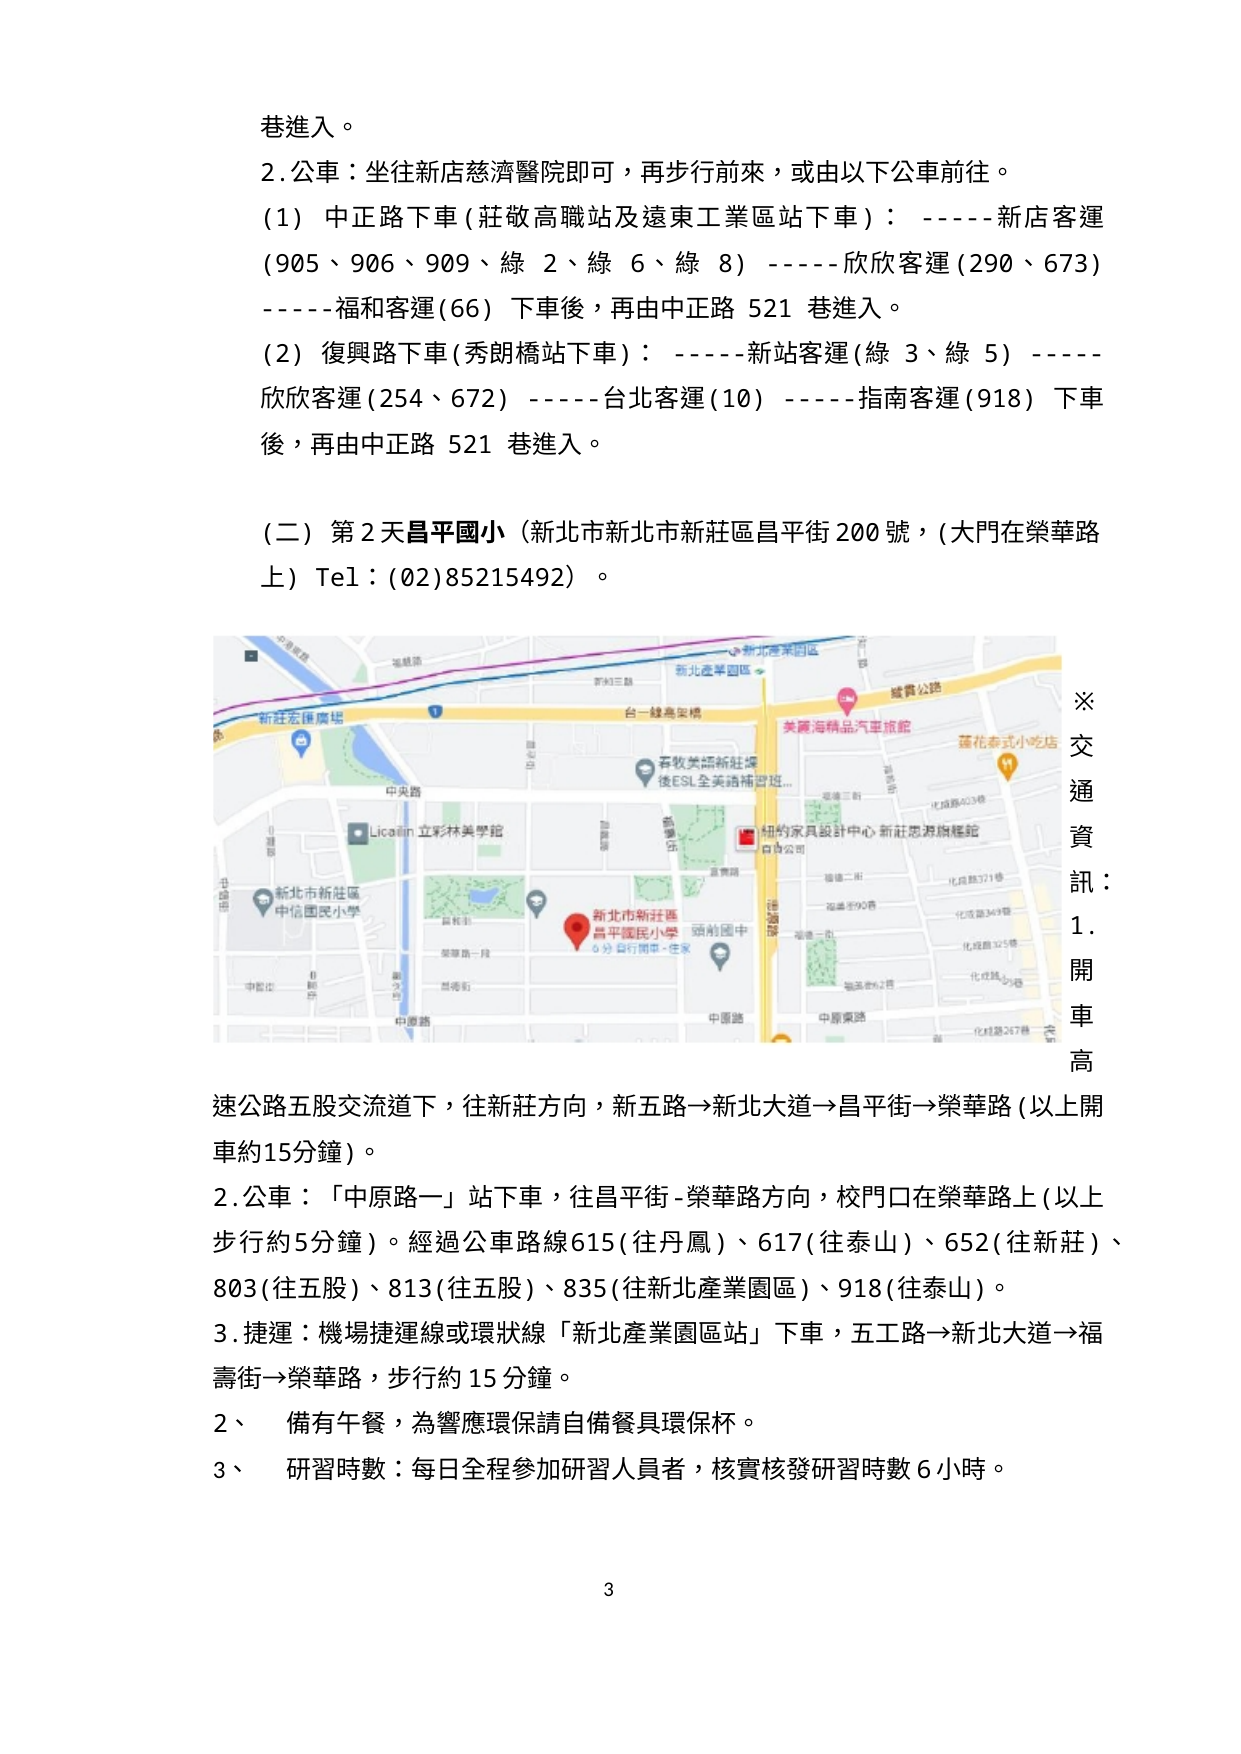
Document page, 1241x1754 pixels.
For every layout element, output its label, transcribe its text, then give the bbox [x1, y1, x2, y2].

list 研習時數：每日全程參加研習人員者，核實核發研習時數6小時。 [213, 1449, 1063, 1486]
text 巷進入。 [260, 107, 1104, 143]
text 3.捷運：機場捷運線或環狀線「新北產業園區站」下車，五工路→新北大道→福壽街→榮華路，步行約15分鐘。 [212, 1313, 1104, 1395]
text 2.公車：「中原路一」站下車，往昌平街-榮華路方向，校門口在榮華路上(以上步行約5分鐘)。經過公車路線615(往丹鳳)、617(往泰山)、652(往新莊)、803(往五股)、813(往五股)、835(往新北產業園區)、918(往泰山)。 [212, 1177, 1104, 1304]
text 2.公車：坐往新店慈濟醫院即可，再步行前來，或由以下公車前往。 [260, 152, 1104, 189]
list 備有午餐，為響應環保請自備餐具環保杯。 [213, 1404, 1063, 1440]
text ※交通資訊： [1070, 683, 1104, 899]
text (二) 第2天昌平國小（新北市新北市新莊區昌平街200號，(大門在榮華路上) Tel：(02)85215492）。 [260, 512, 1104, 594]
text 1.開車：高速公路五股交流道下，往新莊方向，新五路→新北大道→昌平街→榮華路(以上開車約15分鐘)。 [212, 908, 1104, 1168]
text (2) 復興路下車(秀朗橋站下車)： -----新站客運(綠 3、綠 5) -----欣欣客運(254、672) -----台北客運(10) -----指南客運(918) 下車後，再由中正路 521 巷進入。 [260, 334, 1104, 461]
text (1) 中正路下車(莊敬高職站及遠東工業區站下車)： -----新店客運(905、906、909、綠 2、綠 6、綠 8) -----欣欣客運(290、673) -----福和客運(66) 下車後，再由中正路 521 巷進入。 [260, 198, 1104, 324]
